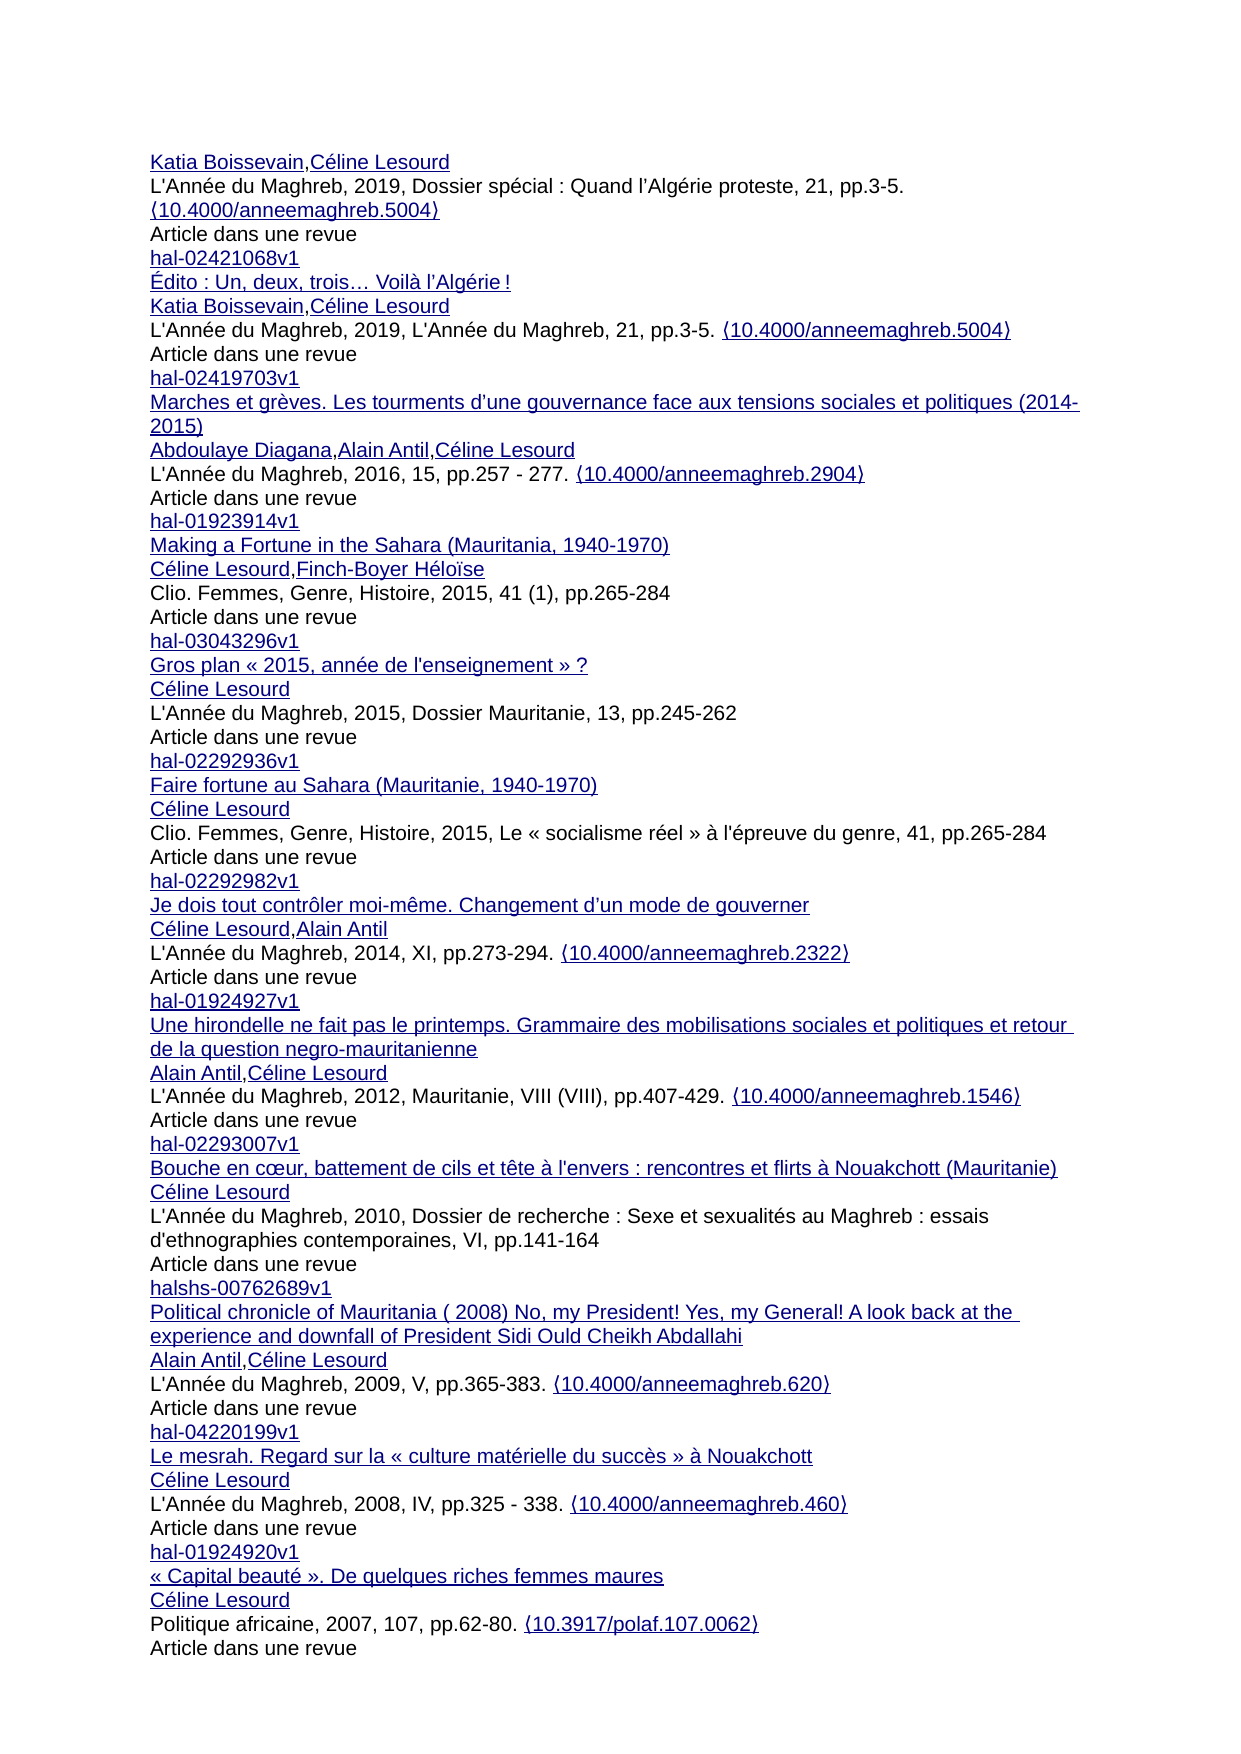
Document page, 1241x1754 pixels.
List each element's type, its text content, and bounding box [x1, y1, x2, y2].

table_cell Katia Boissevain,Céline Lesourd L'Année du Maghreb, 2019, Dossier spécial : Quand l’Algérie proteste, 21, pp.3-5. ⟨10.4000/anneemaghreb.5004⟩ Article dans une revue hal-02421068v1 [150, 150, 1090, 270]
table_cell « Capital beauté ». De quelques riches femmes maures Céline Lesourd Politique africaine, 2007, 107, pp.62-80. ⟨10.3917/polaf.107.0062⟩ Article dans une revue [150, 1564, 1090, 1659]
table_cell Je dois tout contrôler moi-même. Changement d’un mode de gouverner Céline Lesourd,Alain Antil L'Année du Maghreb, 2014, XI, pp.273-294. ⟨10.4000/anneemaghreb.2322⟩ Article dans une revue hal-01924927v1 [150, 893, 1090, 1012]
table_cell Faire fortune au Sahara (Mauritanie, 1940-1970) Céline Lesourd Clio. Femmes, Genre, Histoire, 2015, Le « socialisme réel » à l'épreuve du genre, 41, pp.265-284 Article dans une revue hal-02292982v1 [150, 773, 1090, 893]
table_cell Une hirondelle ne fait pas le printemps. Grammaire des mobilisations sociales et politiques et retour de la question negro-mauritanienne Alain Antil,Céline Lesourd L'Année du Maghreb, 2012, Mauritanie, VIII (VIII), pp.407-429. ⟨10.4000/anneemaghreb.1546⟩ Article dans une revue hal-02293007v1 [150, 1013, 1090, 1156]
table_cell Édito : Un, deux, trois… Voilà l’Algérie ! Katia Boissevain,Céline Lesourd L'Année du Maghreb, 2019, L'Année du Maghreb, 21, pp.3-5. ⟨10.4000/anneemaghreb.5004⟩ Article dans une revue hal-02419703v1 [150, 270, 1090, 389]
table_cell Marches et grèves. Les tourments d’une gouvernance face aux tensions sociales et politiques (2014-2015) Abdoulaye Diagana,Alain Antil,Céline Lesourd L'Année du Maghreb, 2016, 15, pp.257 - 277. ⟨10.4000/anneemaghreb.2904⟩ Article dans une revue hal-01923914v1 [150, 390, 1090, 533]
table_cell Le mesrah. Regard sur la « culture matérielle du succès » à Nouakchott Céline Lesourd L'Année du Maghreb, 2008, IV, pp.325 - 338. ⟨10.4000/anneemaghreb.460⟩ Article dans une revue hal-01924920v1 [150, 1444, 1090, 1563]
table_cell Political chronicle of Mauritania ( 2008) No, my President! Yes, my General! A look back at the experience and downfall of President Sidi Ould Cheikh Abdallahi Alain Antil,Céline Lesourd L'Année du Maghreb, 2009, V, pp.365-383. ⟨10.4000/anneemaghreb.620⟩ Article dans une revue hal-04220199v1 [150, 1300, 1090, 1444]
table_cell Making a Fortune in the Sahara (Mauritania, 1940-1970) Céline Lesourd,Finch-Boyer Héloïse Clio. Femmes, Genre, Histoire, 2015, 41 (1), pp.265-284 Article dans une revue hal-03043296v1 [150, 533, 1090, 653]
table_cell Gros plan « 2015, année de l'enseignement » ? Céline Lesourd L'Année du Maghreb, 2015, Dossier Mauritanie, 13, pp.245-262 Article dans une revue hal-02292936v1 [150, 653, 1090, 773]
table_cell Bouche en cœur, battement de cils et tête à l'envers : rencontres et flirts à Nouakchott (Mauritanie) Céline Lesourd L'Année du Maghreb, 2010, Dossier de recherche : Sexe et sexualités au Maghreb : essais d'ethnographies contemporaines, VI, pp.141-164 Article dans une revue halshs-00762689v1 [150, 1156, 1090, 1300]
